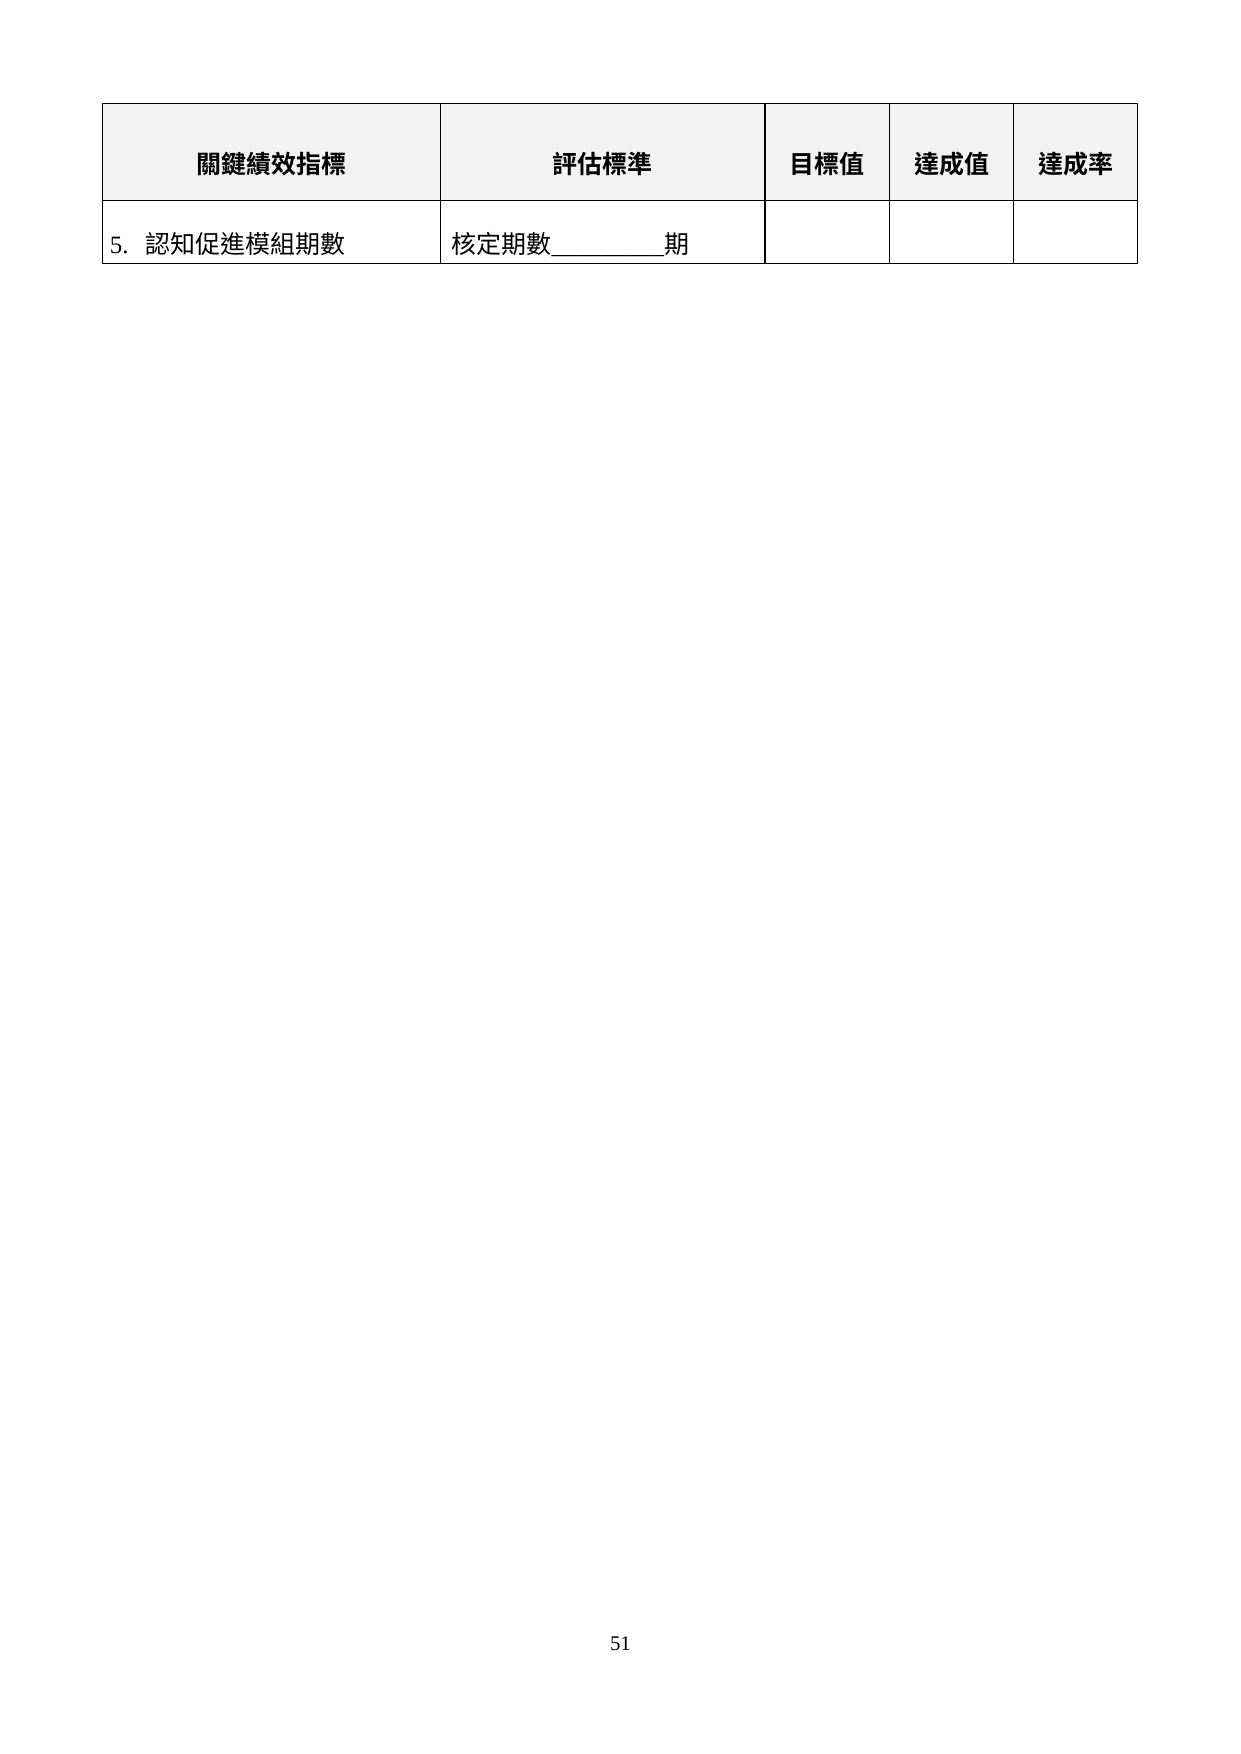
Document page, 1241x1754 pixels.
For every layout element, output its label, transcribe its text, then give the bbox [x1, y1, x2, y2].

table_cell [1014, 201, 1137, 263]
table_header 評估標準 [441, 104, 764, 200]
table_cell [766, 201, 889, 263]
table_header 關鍵績效指標 [103, 104, 440, 200]
table_cell 認知促進模組期數 [103, 201, 440, 263]
table_header 達成率 [1014, 104, 1137, 200]
table_cell [890, 201, 1013, 263]
table_header 目標值 [766, 104, 889, 200]
table_header 達成值 [890, 104, 1013, 200]
table_cell 核定期數_________期 [441, 201, 764, 263]
